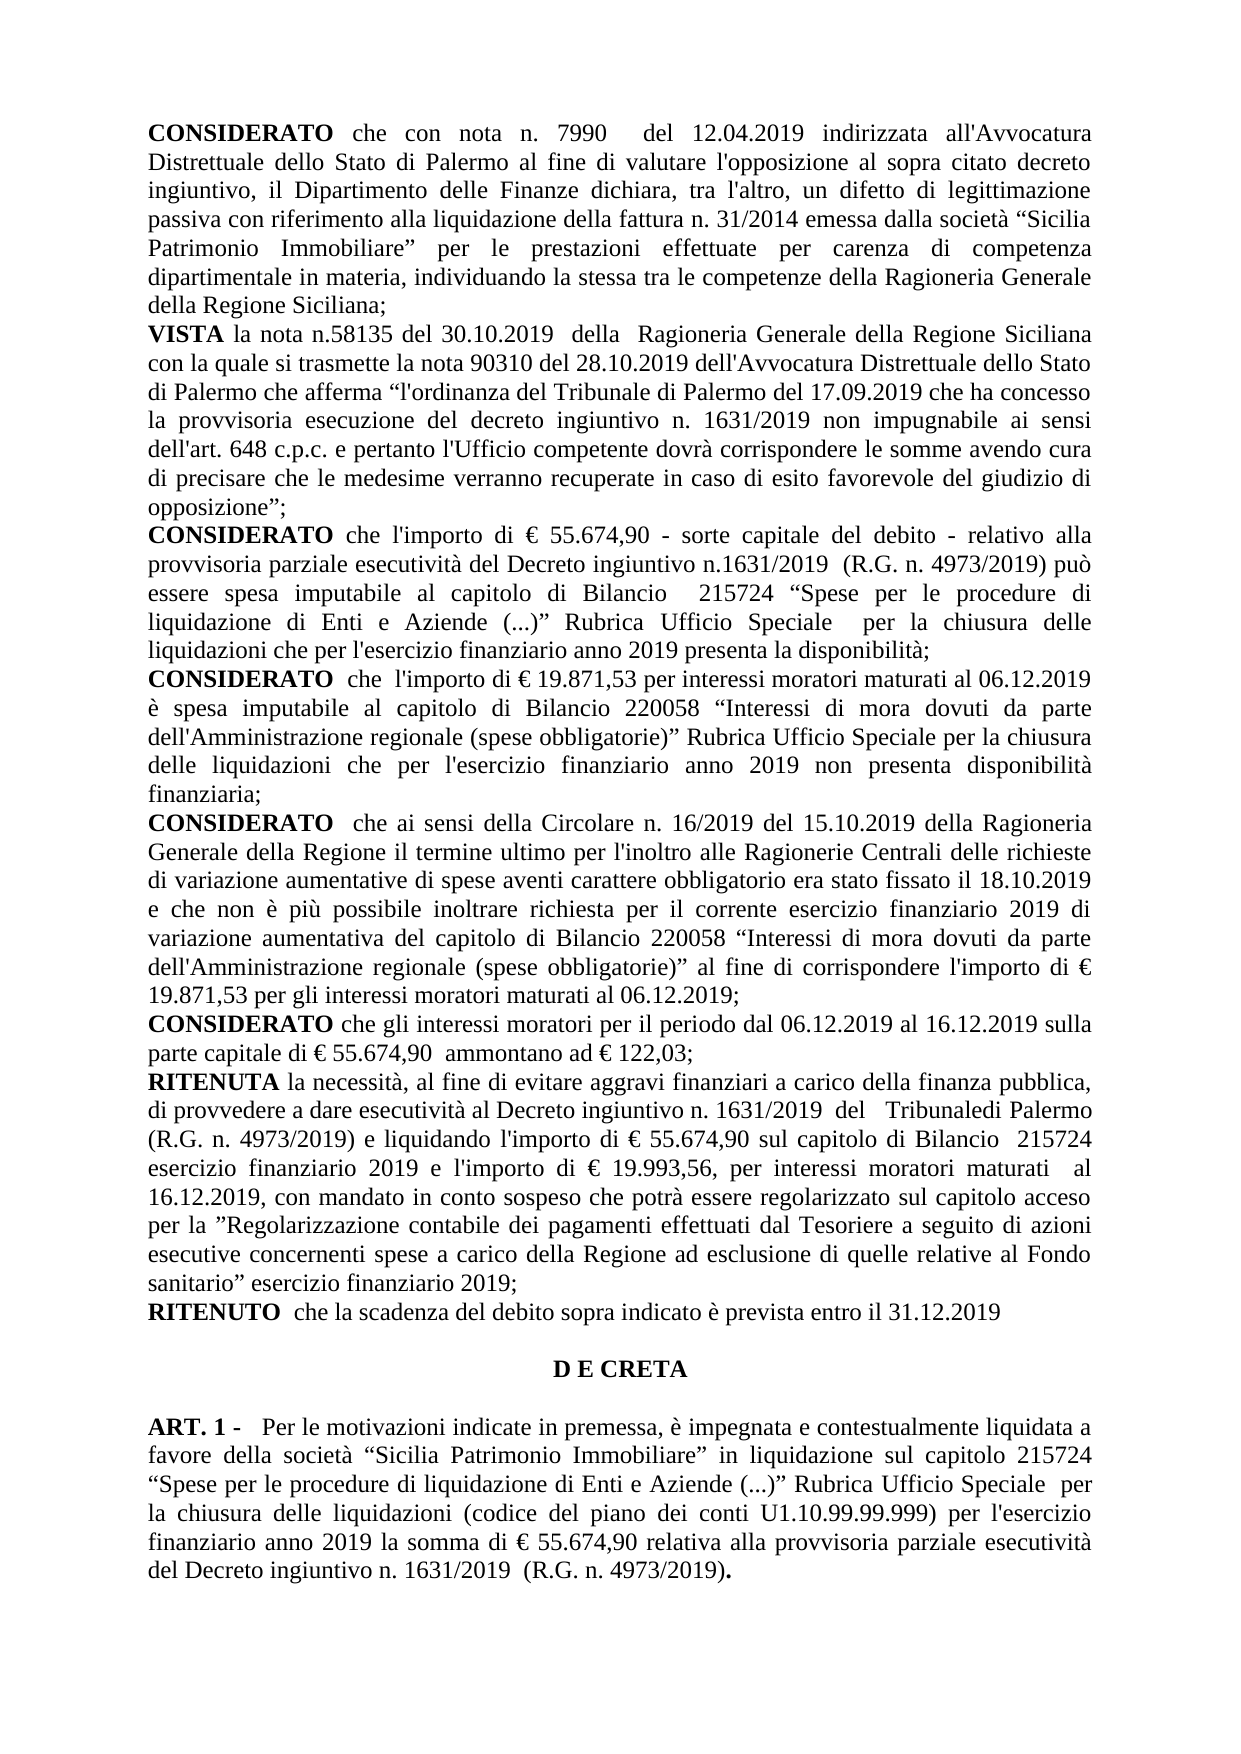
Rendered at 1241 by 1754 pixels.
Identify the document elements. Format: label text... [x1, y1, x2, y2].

text CONSIDERATO che l'importo di € 55.674,90 - sorte capitale del debito - relativo alla provvisoria parziale esecutività del Decreto ingiuntivo n.1631/2019 (R.G. n. 4973/2019) può essere spesa imputabile al capitolo di Bilancio 215724 “Spese per le procedure di liquidazione di Enti e Aziende (...)” Rubrica Ufficio Speciale per la chiusura delle liquidazioni che per l'esercizio finanziario anno 2019 presenta la disponibilità; [148, 521, 1092, 664]
text CONSIDERATO che con nota n. 7990 del 12.04.2019 indirizzata all'Avvocatura Distrettuale dello Stato di Palermo al fine di valutare l'opposizione al sopra citato decreto ingiuntivo, il Dipartimento delle Finanze dichiara, tra l'altro, un difetto di legittimazione passiva con riferimento alla liquidazione della fattura n. 31/2014 emessa dalla società “Sicilia Patrimonio Immobiliare” per le prestazioni effettuate per carenza di competenza dipartimentale in materia, individuando la stessa tra le competenze della Ragioneria Generale della Regione Siciliana; [148, 118, 1092, 319]
text CONSIDERATO che l'importo di € 19.871,53 per interessi moratori maturati al 06.12.2019 è spesa imputabile al capitolo di Bilancio 220058 “Interessi di mora dovuti da parte dell'Amministrazione regionale (spese obbligatorie)” Rubrica Ufficio Speciale per la chiusura delle liquidazioni che per l'esercizio finanziario anno 2019 non presenta disponibilità finanziaria; [148, 664, 1092, 808]
text VISTA la nota n.58135 del 30.10.2019 della Ragioneria Generale della Regione Siciliana con la quale si trasmette la nota 90310 del 28.10.2019 dell'Avvocatura Distrettuale dello Stato di Palermo che afferma “l'ordinanza del Tribunale di Palermo del 17.09.2019 che ha concesso la provvisoria esecuzione del decreto ingiuntivo n. 1631/2019 non impugnabile ai sensi dell'art. 648 c.p.c. e pertanto l'Ufficio competente dovrà corrispondere le somme avendo cura di precisare che le medesime verranno recuperate in caso di esito favorevole del giudizio di opposizione”; [148, 319, 1092, 521]
text CONSIDERATO che ai sensi della Circolare n. 16/2019 del 15.10.2019 della Ragioneria Generale della Regione il termine ultimo per l'inoltro alle Ragionerie Centrali delle richieste di variazione aumentative di spese aventi carattere obbligatorio era stato fissato il 18.10.2019 e che non è più possibile inoltrare richiesta per il corrente esercizio finanziario 2019 di variazione aumentativa del capitolo di Bilancio 220058 “Interessi di mora dovuti da parte dell'Amministrazione regionale (spese obbligatorie)” al fine di corrispondere l'importo di € 19.871,53 per gli interessi moratori maturati al 06.12.2019; [148, 808, 1092, 1009]
text RITENUTO che la scadenza del debito sopra indicato è prevista entro il 31.12.2019 [148, 1297, 1092, 1326]
text D E CRETA [148, 1354, 1092, 1383]
text ART. 1 - Per le motivazioni indicate in premessa, è impegnata e contestualmente liquidata a favore della società “Sicilia Patrimonio Immobiliare” in liquidazione sul capitolo 215724 “Spese per le procedure di liquidazione di Enti e Aziende (...)” Rubrica Ufficio Speciale per la chiusura delle liquidazioni (codice del piano dei conti U1.10.99.99.999) per l'esercizio finanziario anno 2019 la somma di € 55.674,90 relativa alla provvisoria parziale esecutività del Decreto ingiuntivo n. 1631/2019 (R.G. n. 4973/2019). [148, 1412, 1092, 1584]
text RITENUTA la necessità, al fine di evitare aggravi finanziari a carico della finanza pubblica, di provvedere a dare esecutività al Decreto ingiuntivo n. 1631/2019 del Tribunaledi Palermo (R.G. n. 4973/2019) e liquidando l'importo di € 55.674,90 sul capitolo di Bilancio 215724 esercizio finanziario 2019 e l'importo di € 19.993,56, per interessi moratori maturati al 16.12.2019, con mandato in conto sospeso che potrà essere regolarizzato sul capitolo acceso per la ”Regolarizzazione contabile dei pagamenti effettuati dal Tesoriere a seguito di azioni esecutive concernenti spese a carico della Regione ad esclusione di quelle relative al Fondo sanitario” esercizio finanziario 2019; [148, 1067, 1092, 1297]
text CONSIDERATO che gli interessi moratori per il periodo dal 06.12.2019 al 16.12.2019 sulla parte capitale di € 55.674,90 ammontano ad € 122,03; [148, 1009, 1092, 1067]
